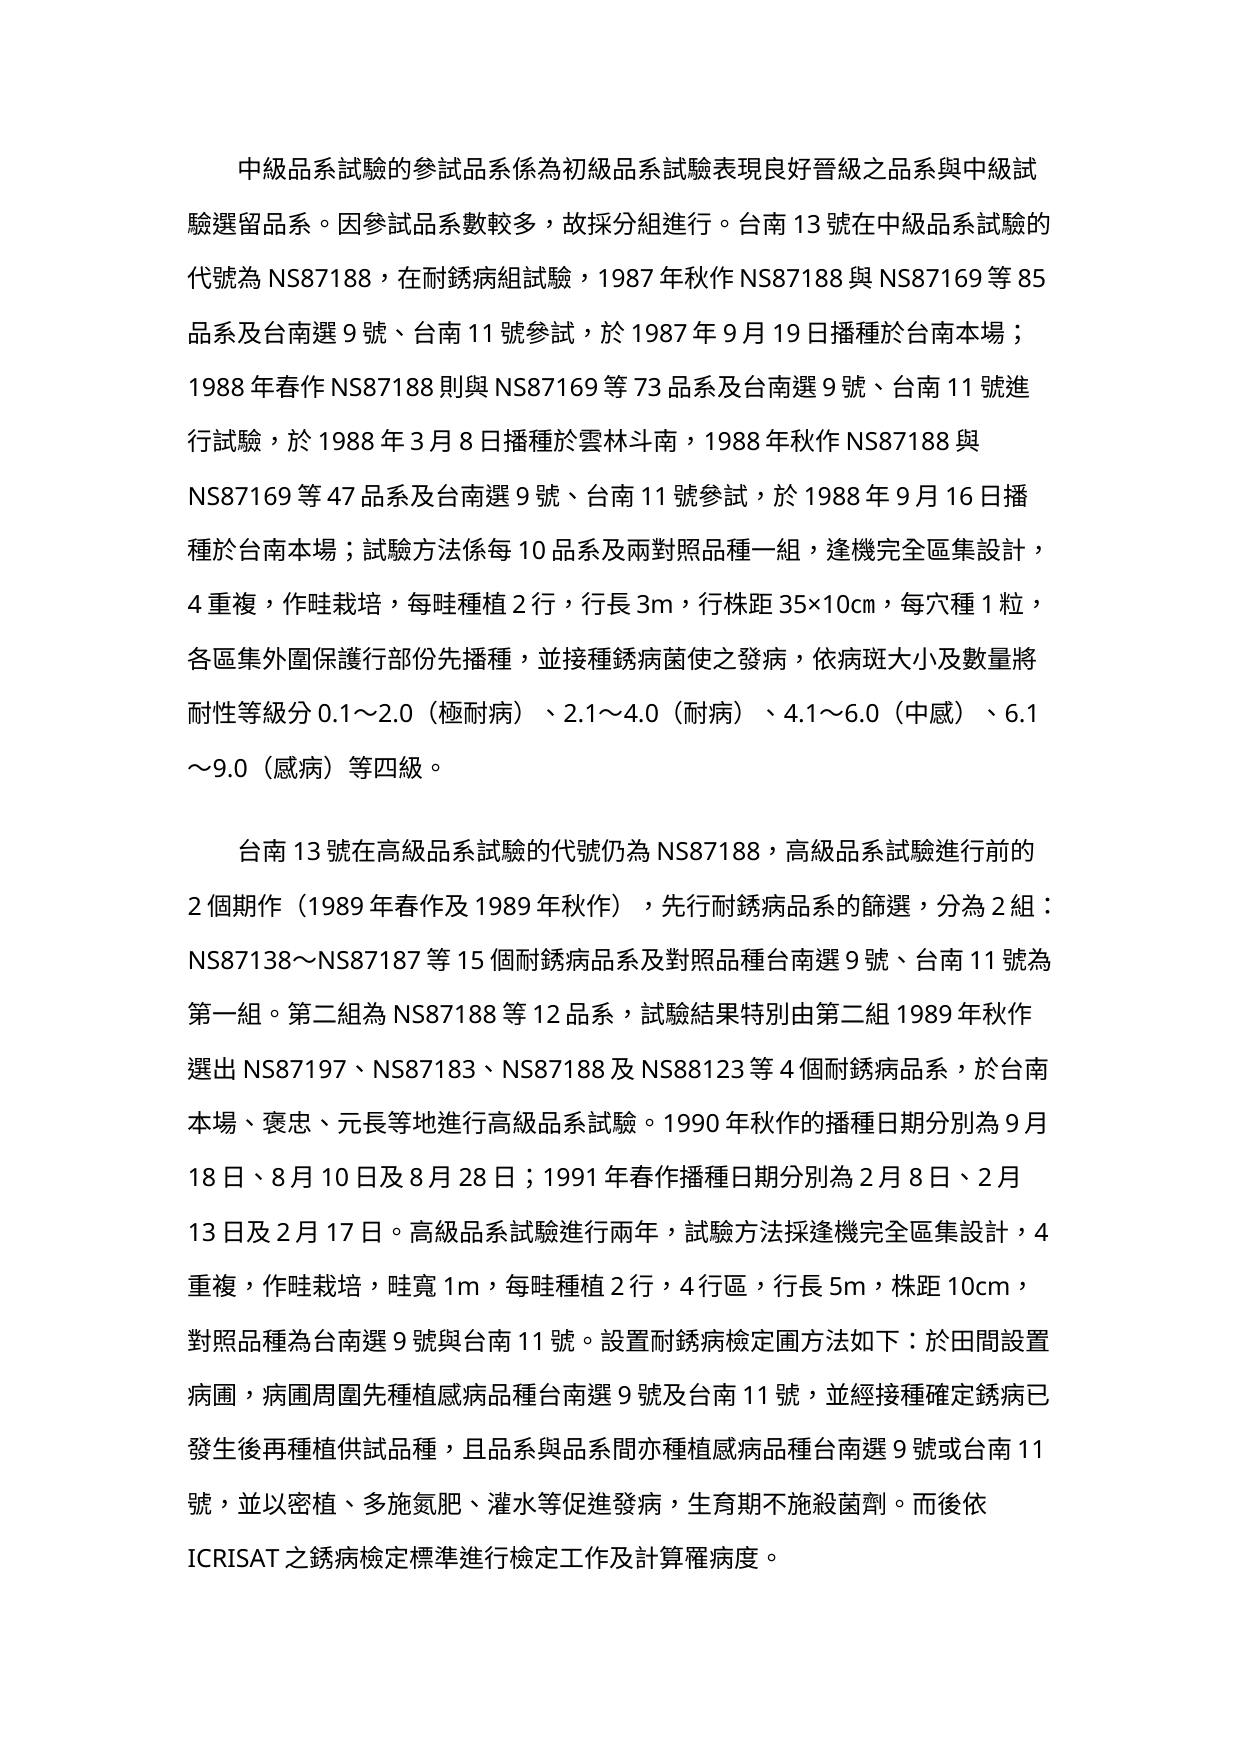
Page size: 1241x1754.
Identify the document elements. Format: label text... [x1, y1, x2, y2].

text 中級品系試驗的參試品系係為初級品系試驗表現良好晉級之品系與中級試驗選留品系。因參試品系數較多，故採分組進行。台南13號在中級品系試驗的代號為NS87188，在耐銹病組試驗，1987年秋作NS87188與NS87169等85品系及台南選9號、台南11號參試，於1987年9月19日播種於台南本場；1988年春作NS87188則與NS87169等73品系及台南選9號、台南11號進行試驗，於1988年3月8日播種於雲林斗南，1988年秋作NS87188與NS87169等47品系及台南選9號、台南11號參試，於1988年9月16日播種於台南本場；試驗方法係每10品系及兩對照品種一組，逢機完全區集設計，4重複，作畦栽培，每畦種植2行，行長3m，行株距35×10㎝，每穴種1粒，各區集外圍保護行部份先播種，並接種銹病菌使之發病，依病斑大小及數量將耐性等級分0.1～2.0（極耐病）、2.1～4.0（耐病）、4.1～6.0（中感）、6.1～9.0（感病）等四級。 [187, 150, 1053, 784]
text 台南13號在高級品系試驗的代號仍為NS87188，高級品系試驗進行前的2個期作（1989年春作及1989年秋作），先行耐銹病品系的篩選，分為2組：NS87138～NS87187等15個耐銹病品系及對照品種台南選9號、台南11號為第一組。第二組為NS87188等12品系，試驗結果特別由第二組1989年秋作選出NS87197、NS87183、NS87188及NS88123等4個耐銹病品系，於台南本場、褒忠、元長等地進行高級品系試驗。1990年秋作的播種日期分別為9月18日、8月10日及8月28日；1991年春作播種日期分別為2月8日、2月13日及2月17日。高級品系試驗進行兩年，試驗方法採逢機完全區集設計，4重複，作畦栽培，畦寬1m，每畦種植2行，4行區，行長5m，株距10cm，對照品種為台南選9號與台南11號。設置耐銹病檢定圃方法如下：於田間設置病圃，病圃周圍先種植感病品種台南選9號及台南11號，並經接種確定銹病已發生後再種植供試品種，且品系與品系間亦種植感病品種台南選9號或台南11號，並以密植、多施氮肥、灌水等促進發病，生育期不施殺菌劑。而後依ICRISAT之銹病檢定標準進行檢定工作及計算罹病度。 [187, 832, 1053, 1575]
